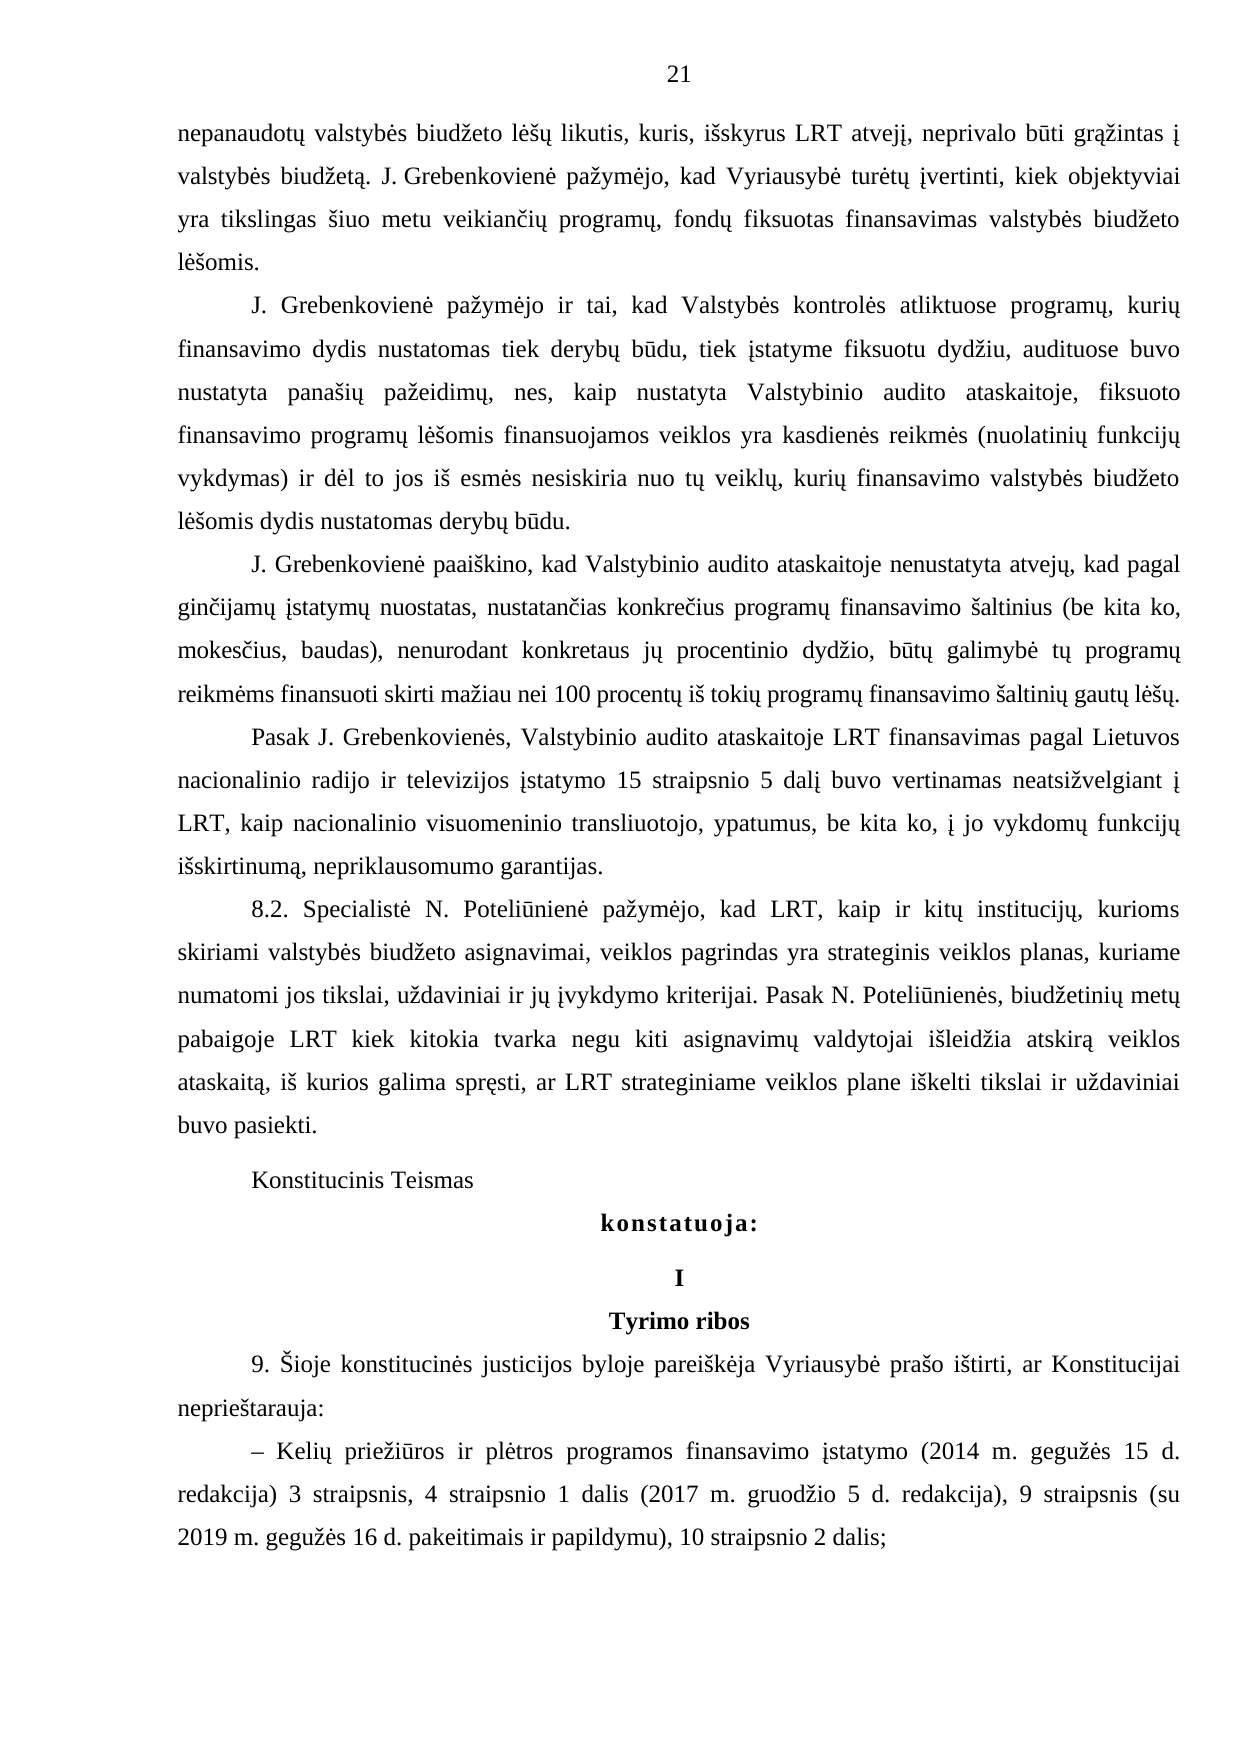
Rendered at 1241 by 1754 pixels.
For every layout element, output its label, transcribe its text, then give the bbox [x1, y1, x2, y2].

text Konstitucinis Teismas [177, 1165, 1181, 1194]
text I [177, 1263, 1181, 1292]
text – Kelių priežiūros ir plėtros programos finansavimo įstatymo (2014 m. gegužės 15 d. redakcija) 3 straipsnis, 4 straipsnio 1 dalis (2017 m. gruodžio 5 d. redakcija), 9 straipsnis (su 2019 m. gegužės 16 d. pakeitimais ir papildymu), 10 straipsnio 2 dalis; [177, 1436, 1181, 1551]
text Tyrimo ribos [177, 1306, 1181, 1335]
text nepanaudotų valstybės biudžeto lėšų likutis, kuris, išskyrus LRT atvejį, neprivalo būti grąžintas į valstybės biudžetą. J. Grebenkovienė pažymėjo, kad Vyriausybė turėtų įvertinti, kiek objektyviai yra tikslingas šiuo metu veikiančių programų, fondų fiksuotas finansavimas valstybės biudžeto lėšomis. [177, 118, 1181, 276]
text konstatuoja: [177, 1208, 1181, 1237]
text 9. Šioje konstitucinės justicijos byloje pareiškėja Vyriausybė prašo ištirti, ar Konstitucijai neprieštarauja: [177, 1349, 1181, 1421]
text 8.2. Specialistė N. Poteliūnienė pažymėjo, kad LRT, kaip ir kitų institucijų, kurioms skiriami valstybės biudžeto asignavimai, veiklos pagrindas yra strateginis veiklos planas, kuriame numatomi jos tikslai, uždaviniai ir jų įvykdymo kriterijai. Pasak N. Poteliūnienės, biudžetinių metų pabaigoje LRT kiek kitokia tvarka negu kiti asignavimų valdytojai išleidžia atskirą veiklos ataskaitą, iš kurios galima spręsti, ar LRT strateginiame veiklos plane iškelti tikslai ir uždaviniai buvo pasiekti. [177, 894, 1181, 1139]
text J. Grebenkovienė paaiškino, kad Valstybinio audito ataskaitoje nenustatyta atvejų, kad pagal ginčijamų įstatymų nuostatas, nustatančias konkrečius programų finansavimo šaltinius (be kita ko, mokesčius, baudas), nenurodant konkretaus jų procentinio dydžio, būtų galimybė tų programų reikmėms finansuoti skirti mažiau nei 100 procentų iš tokių programų finansavimo šaltinių gautų lėšų. [177, 549, 1181, 707]
text Pasak J. Grebenkovienės, Valstybinio audito ataskaitoje LRT finansavimas pagal Lietuvos nacionalinio radijo ir televizijos įstatymo 15 straipsnio 5 dalį buvo vertinamas neatsižvelgiant į LRT, kaip nacionalinio visuomeninio transliuotojo, ypatumus, be kita ko, į jo vykdomų funkcijų išskirtinumą, nepriklausomumo garantijas. [177, 722, 1181, 880]
text J. Grebenkovienė pažymėjo ir tai, kad Valstybės kontrolės atliktuose programų, kurių finansavimo dydis nustatomas tiek derybų būdu, tiek įstatyme fiksuotu dydžiu, audituose buvo nustatyta panašių pažeidimų, nes, kaip nustatyta Valstybinio audito ataskaitoje, fiksuoto finansavimo programų lėšomis finansuojamos veiklos yra kasdienės reikmės (nuolatinių funkcijų vykdymas) ir dėl to jos iš esmės nesiskiria nuo tų veiklų, kurių finansavimo valstybės biudžeto lėšomis dydis nustatomas derybų būdu. [177, 291, 1181, 535]
